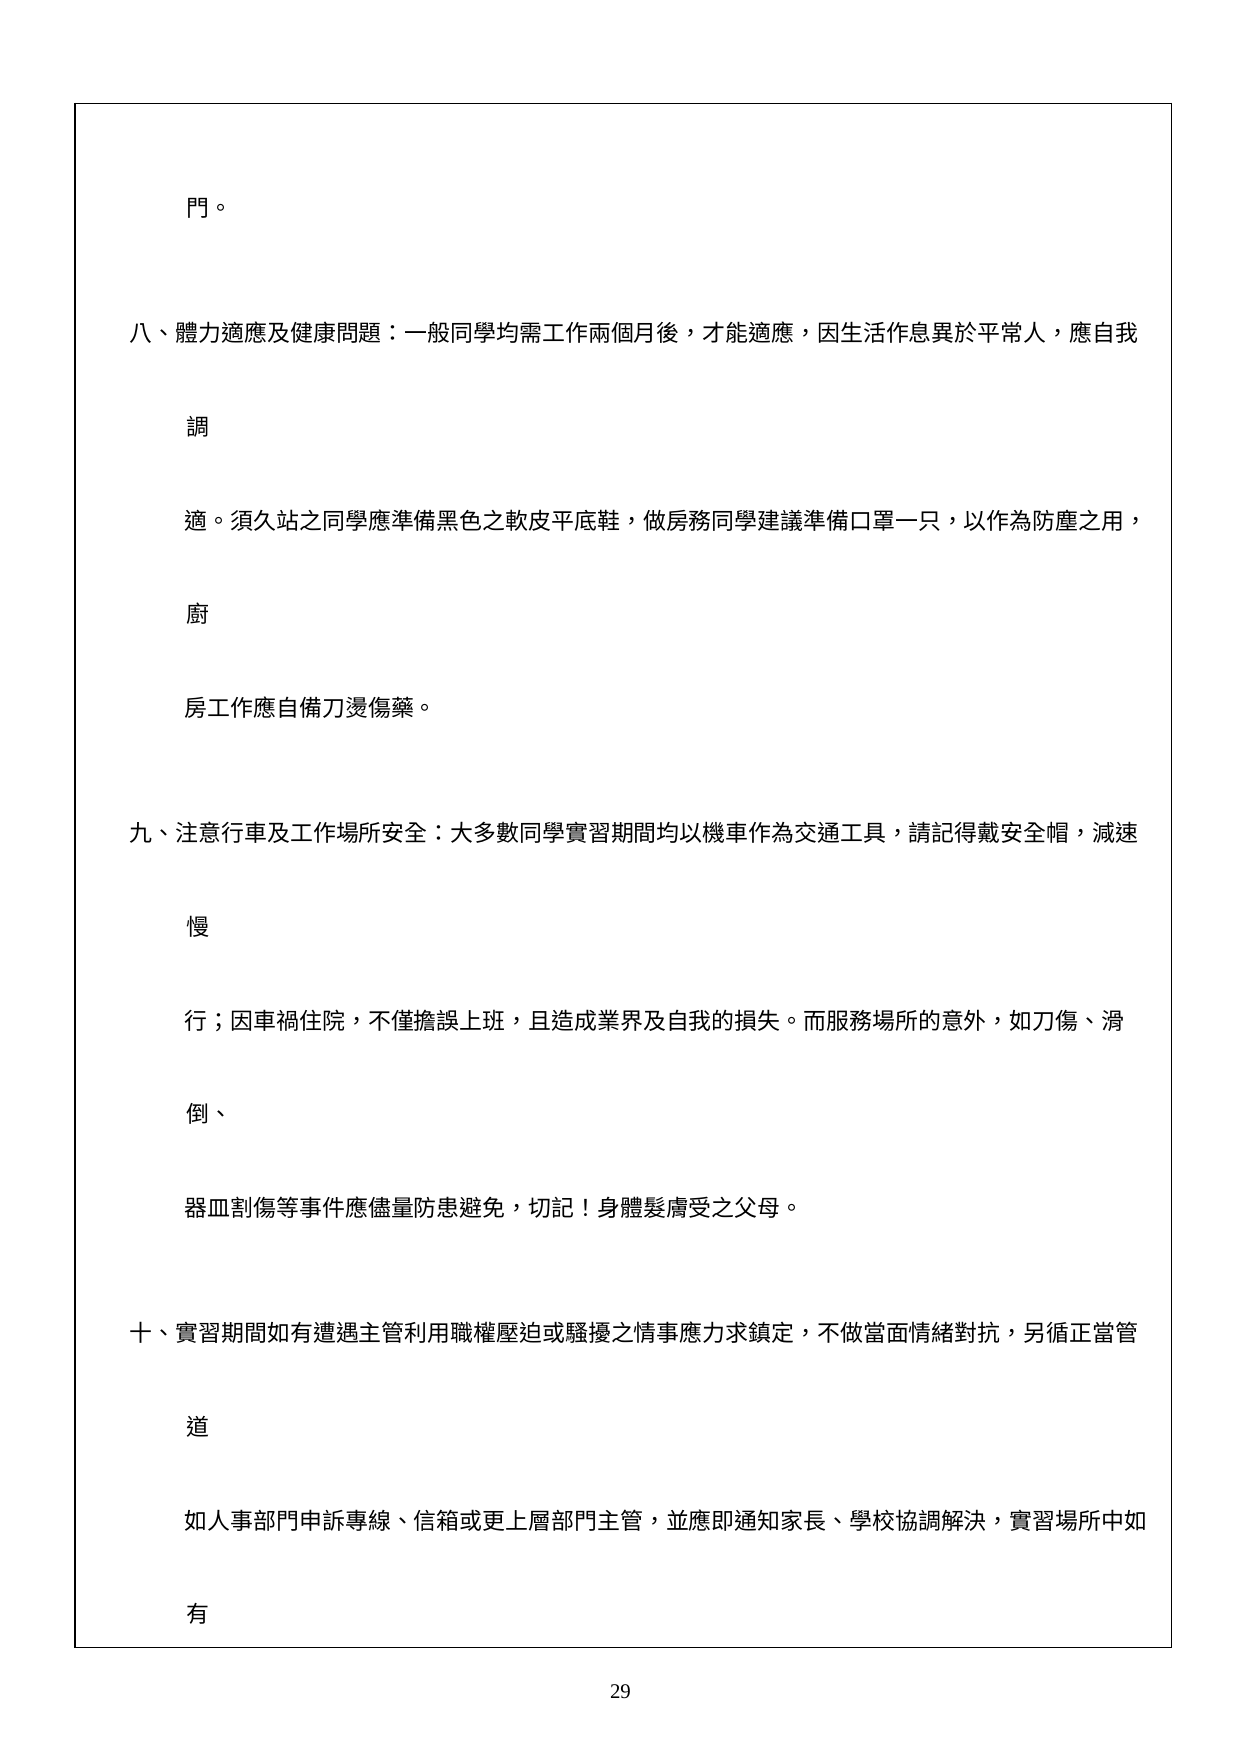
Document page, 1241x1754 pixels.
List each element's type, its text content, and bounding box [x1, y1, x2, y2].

table_cell 門。 八、體力適應及健康問題：一般同學均需工作兩個月後，才能適應，因生活作息異於平常人，應自我調 適。須久站之同學應準備黑色之軟皮平底鞋，做房務同學建議準備口罩一只，以作為防塵之用，廚 房工作應自備刀燙傷藥。 九、注意行車及工作場所安全：大多數同學實習期間均以機車作為交通工具，請記得戴安全帽，減速慢 行；因車禍住院，不僅擔誤上班，且造成業界及自我的損失。而服務場所的意外，如刀傷、滑倒、 器皿割傷等事件應儘量防患避免，切記！身體髮膚受之父母。 十、實習期間如有遭遇主管利用職權壓迫或騷擾之情事應力求鎮定，不做當面情緒對抗，另循正當管道 如人事部門申訴專線、信箱或更上層部門主管，並應即通知家長、學校協調解決，實習場所中如有 [76, 104, 1171, 1647]
